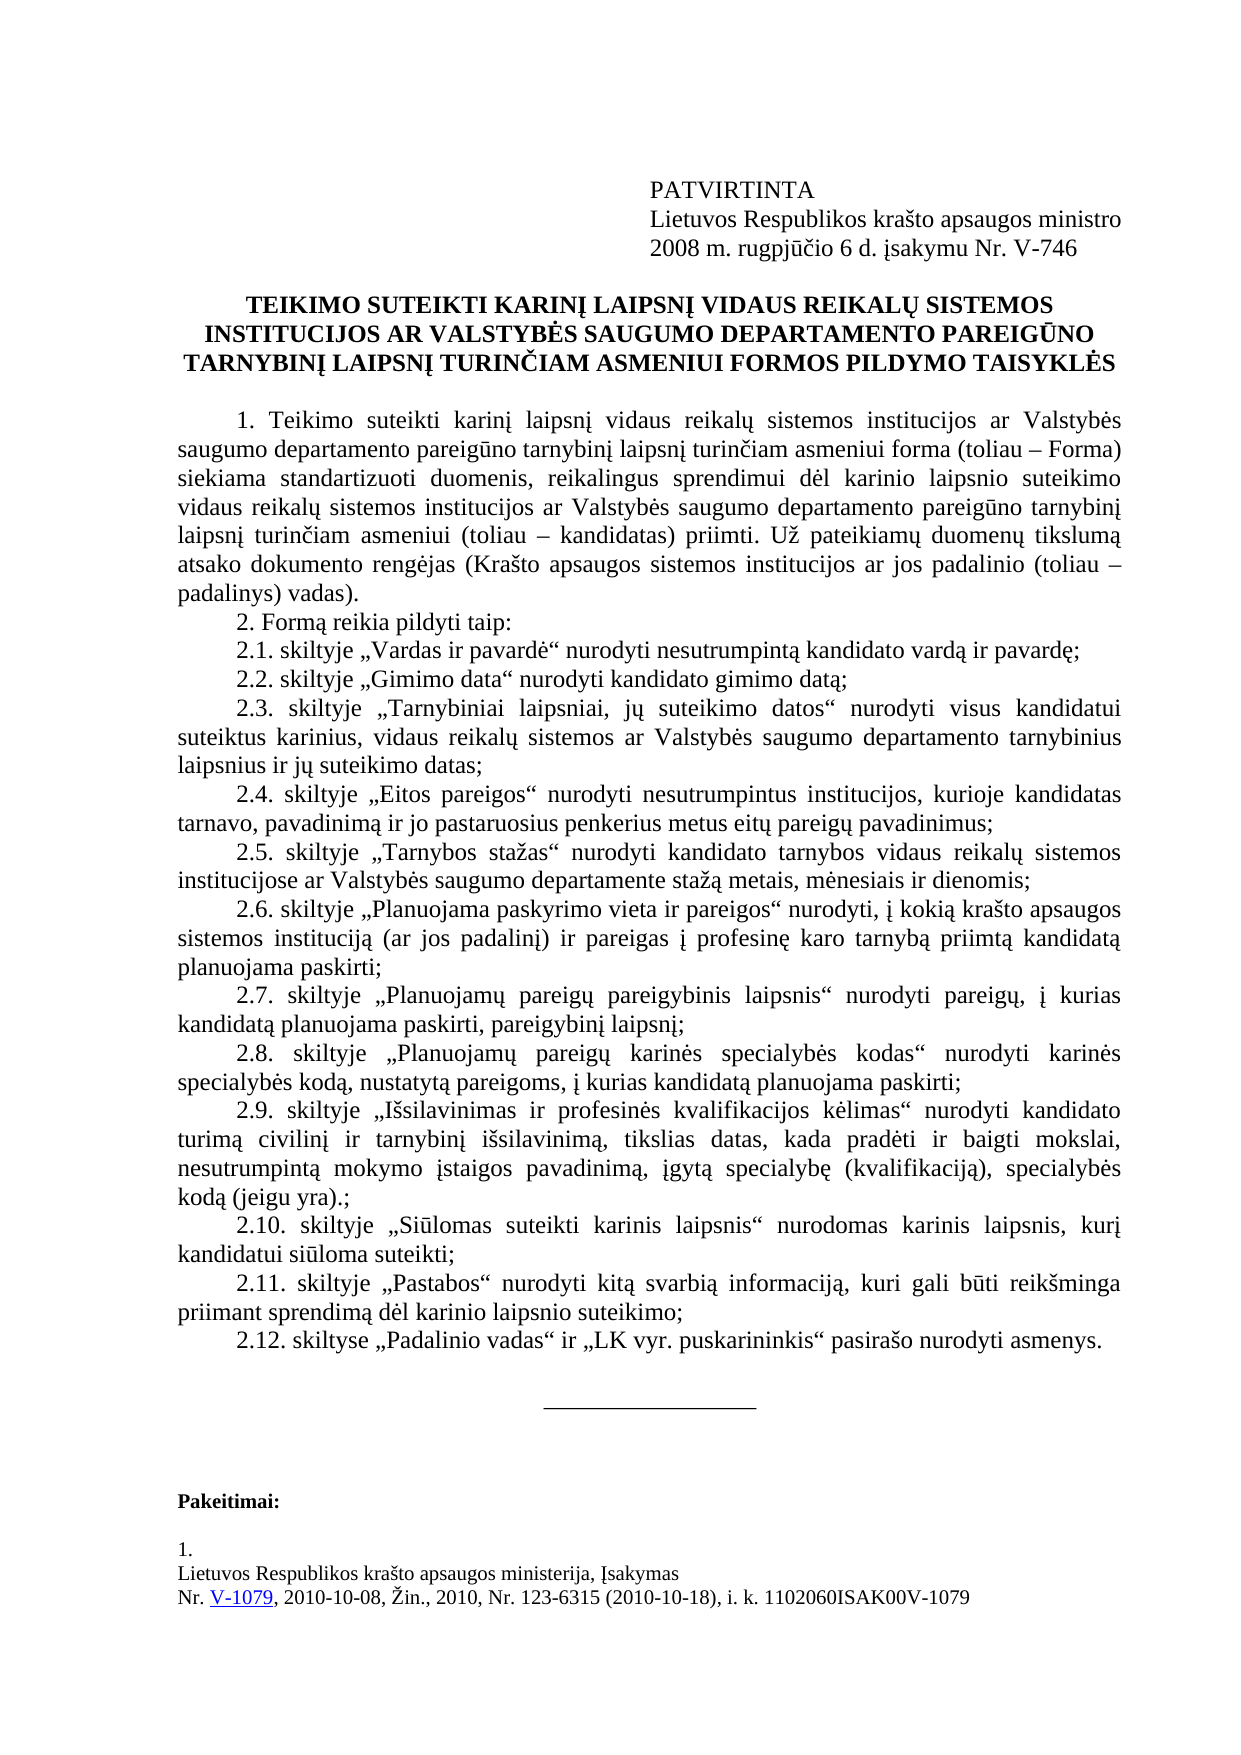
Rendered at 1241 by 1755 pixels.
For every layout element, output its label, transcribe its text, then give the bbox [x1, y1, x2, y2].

text 2.2. skiltyje „Gimimo data“ nurodyti kandidato gimimo datą; [177, 664, 1122, 693]
text PATVIRTINTA [649, 176, 1122, 204]
text 2.9. skiltyje „Išsilavinimas ir profesinės kvalifikacijos kėlimas“ nurodyti kandidato turimą civilinį ir tarnybinį išsilavinimą, tikslias datas, kada pradėti ir baigti mokslai, nesutrumpintą mokymo įstaigos pavadinimą, įgytą specialybę (kvalifikaciją), specialybės kodą (jeigu yra).; [177, 1096, 1122, 1211]
text 2.5. skiltyje „Tarnybos stažas“ nurodyti kandidato tarnybos vidaus reikalų sistemos institucijose ar Valstybės saugumo departamente stažą metais, mėnesiais ir dienomis; [177, 837, 1122, 894]
text Pakeitimai: [177, 1489, 1122, 1513]
text 2. Formą reikia pildyti taip: [177, 607, 1122, 636]
text 1. Teikimo suteikti karinį laipsnį vidaus reikalų sistemos institucijos ar Valstybės saugumo departamento pareigūno tarnybinį laipsnį turinčiam asmeniui forma (toliau – Forma) siekiama standartizuoti duomenis, reikalingus sprendimui dėl karinio laipsnio suteikimo vidaus reikalų sistemos institucijos ar Valstybės saugumo departamento pareigūno tarnybinį laipsnį turinčiam asmeniui (toliau – kandidatas) priimti. Už pateikiamų duomenų tikslumą atsako dokumento rengėjas (Krašto apsaugos sistemos institucijos ar jos padalinio (toliau – padalinys) vadas). [177, 406, 1122, 607]
text 2.3. skiltyje „Tarnybiniai laipsniai, jų suteikimo datos“ nurodyti visus kandidatui suteiktus karinius, vidaus reikalų sistemos ar Valstybės saugumo departamento tarnybinius laipsnius ir jų suteikimo datas; [177, 693, 1122, 779]
text 2.6. skiltyje „Planuojama paskyrimo vieta ir pareigos“ nurodyti, į kokią krašto apsaugos sistemos instituciją (ar jos padalinį) ir pareigas į profesinę karo tarnybą priimtą kandidatą planuojama paskirti; [177, 894, 1122, 981]
text 2.8. skiltyje „Planuojamų pareigų karinės specialybės kodas“ nurodyti karinės specialybės kodą, nustatytą pareigoms, į kurias kandidatą planuojama paskirti; [177, 1038, 1122, 1096]
text Nr. V-1079, 2010-10-08, Žin., 2010, Nr. 123-6315 (2010-10-18), i. k. 1102060ISAK00V-1079 [177, 1585, 1122, 1609]
text 2.4. skiltyje „Eitos pareigos“ nurodyti nesutrumpintus institucijos, kurioje kandidatas tarnavo, pavadinimą ir jo pastaruosius penkerius metus eitų pareigų pavadinimus; [177, 779, 1122, 837]
text _________________ [177, 1383, 1122, 1412]
text 1. [177, 1537, 1122, 1561]
text 2.10. skiltyje „Siūlomas suteikti karinis laipsnis“ nurodomas karinis laipsnis, kurį kandidatui siūloma suteikti; [177, 1211, 1122, 1268]
text TEIKIMO SUTEIKTI KARINĮ LAIPSNĮ VIDAUS REIKALŲ SISTEMOS INSTITUCIJOS AR VALSTYBĖS SAUGUMO DEPARTAMENTO PAREIGŪNO TARNYBINĮ LAIPSNĮ TURINČIAM ASMENIUI FORMOS PILDYMO TAISYKLĖS [177, 291, 1122, 377]
text Lietuvos Respublikos krašto apsaugos ministro 2008 m. rugpjūčio 6 d. įsakymu Nr. V-746 [649, 204, 1122, 262]
text 2.1. skiltyje „Vardas ir pavardė“ nurodyti nesutrumpintą kandidato vardą ir pavardę; [177, 636, 1122, 664]
text 2.7. skiltyje „Planuojamų pareigų pareigybinis laipsnis“ nurodyti pareigų, į kurias kandidatą planuojama paskirti, pareigybinį laipsnį; [177, 981, 1122, 1038]
text 2.12. skiltyse „Padalinio vadas“ ir „LK vyr. puskarininkis“ pasirašo nurodyti asmenys. [177, 1326, 1122, 1354]
text Lietuvos Respublikos krašto apsaugos ministerija, Įsakymas [177, 1561, 1122, 1585]
text 2.11. skiltyje „Pastabos“ nurodyti kitą svarbią informaciją, kuri gali būti reikšminga priimant sprendimą dėl karinio laipsnio suteikimo; [177, 1268, 1122, 1326]
